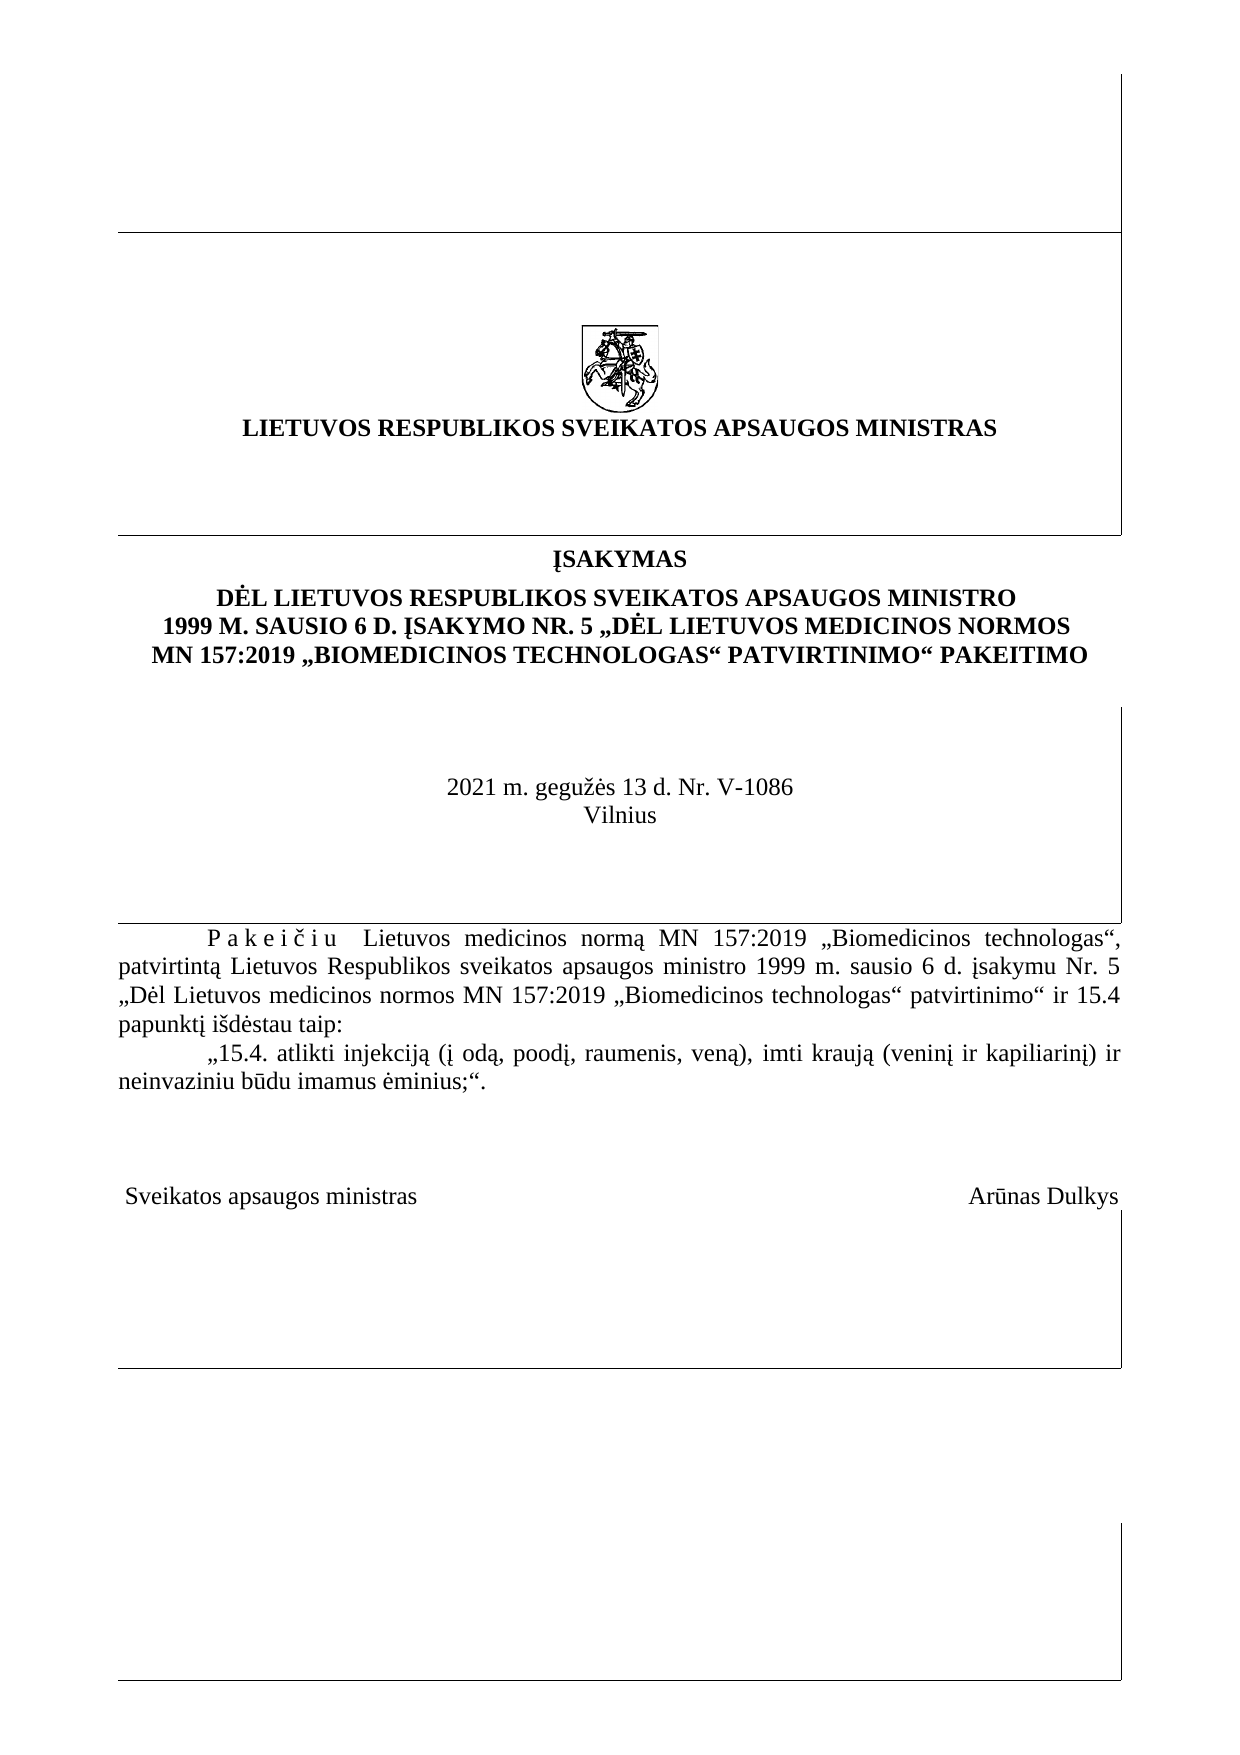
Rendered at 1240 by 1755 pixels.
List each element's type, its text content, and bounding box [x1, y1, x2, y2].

text LIETUVOS RESPUBLIKOS SVEIKATOS APSAUGOS MINISTRAS [118, 413, 1121, 441]
text DĖL LIETUVOS RESPUBLIKOS SVEIKATOS APSAUGOS MINISTRO 1999 M. sausio 6 D. ĮSAKYMO Nr. 5 „DĖL LIETUVOS MEDICINOS NORMOS MN 157:2019 „BIOMEDICINOS TECHNOLOGAS“ PATVIRTINIMO“ PAKEITIMO [118, 583, 1121, 669]
text „15.4. atlikti injekciją (į odą, poodį, raumenis, veną), imti kraują (veninį ir kapiliarinį) ir neinvaziniu būdu imamus ėminius;“. [118, 1038, 1121, 1095]
text 2021 m. gegužės 13 d. Nr. V-1086 [118, 707, 1121, 801]
text Pakeičiu Lietuvos medicinos normą MN 157:2019 „Biomedicinos technologas“, patvirtintą Lietuvos Respublikos sveikatos apsaugos ministro 1999 m. sausio 6 d. įsakymu Nr. 5 „Dėl Lietuvos medicinos normos MN 157:2019 „Biomedicinos technologas“ patvirtinimo“ ir 15.4 papunktį išdėstau taip: [118, 923, 1121, 1038]
text Vilnius [118, 801, 1121, 829]
text ĮSAKYMAS [118, 544, 1121, 573]
text Sveikatos apsaugos ministras Arūnas Dulkys [118, 1181, 1121, 1210]
